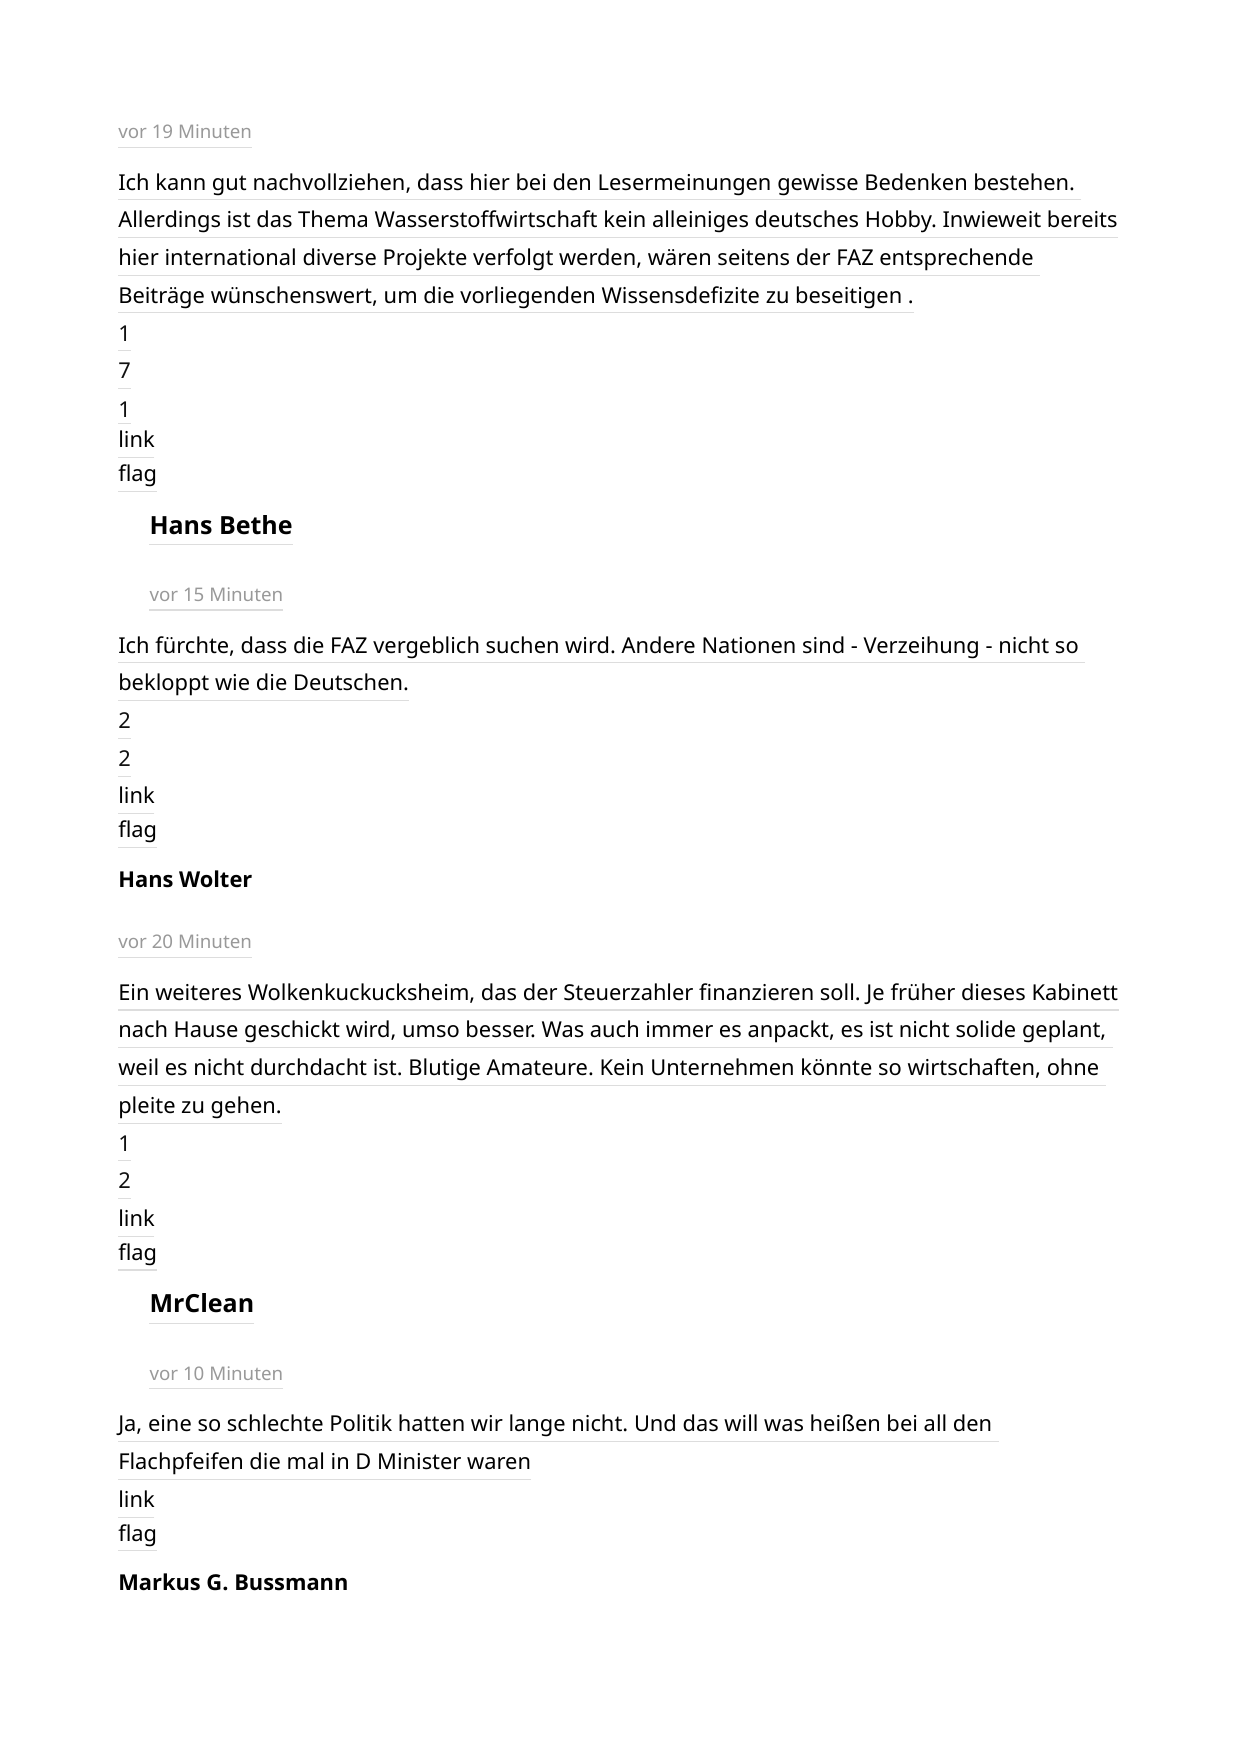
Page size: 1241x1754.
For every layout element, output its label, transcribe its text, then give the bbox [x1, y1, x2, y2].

text 1 [118, 317, 1122, 351]
text Ich kann gut nachvollziehen, dass hier bei den Lesermeinungen gewisse Bedenken bestehen. Allerdings ist das Thema Wasserstoffwirtschaft kein alleiniges deutsches Hobby. Inwieweit bereits hier international diverse Projekte verfolgt werden, wären seitens der FAZ entsprechende Beiträge wünschenswert, um die vorliegenden Wissensdefizite zu beseitigen . [118, 167, 1122, 313]
text vor 20 Minuten [118, 928, 1117, 958]
text 1 [118, 393, 1122, 424]
text flag [118, 814, 1122, 848]
text link [118, 1484, 1122, 1518]
text vor 15 Minuten [149, 581, 1117, 611]
text Hans Wolter [118, 864, 1122, 893]
text 7 [118, 355, 1122, 389]
text link [118, 1203, 1122, 1237]
text flag [118, 458, 1122, 492]
text flag [118, 1518, 1122, 1551]
text 2 [118, 705, 1122, 739]
text vor 19 Minuten [118, 118, 1117, 148]
text Ich fürchte, dass die FAZ vergeblich suchen wird. Andere Nationen sind - Verzeihung - nicht so bekloppt wie die Deutschen. [118, 630, 1122, 701]
text Hans Bethe [149, 507, 1122, 545]
text 2 [118, 1165, 1122, 1199]
text Ein weiteres Wolkenkuckucksheim, das der Steuerzahler finanzieren soll. Je früher dieses Kabinett nach Hause geschickt wird, umso besser. Was auch immer es anpackt, es ist nicht solide geplant, weil es nicht durchdacht ist. Blutige Amateure. Kein Unternehmen könnte so wirtschaften, ohne pleite zu gehen. [118, 977, 1122, 1124]
text Markus G. Bussmann [118, 1567, 1122, 1597]
text 2 [118, 743, 1122, 777]
text link [118, 424, 1122, 458]
text MrClean [149, 1286, 1122, 1324]
text link [118, 781, 1122, 814]
text flag [118, 1237, 1122, 1271]
text 1 [118, 1128, 1122, 1161]
text Ja, eine so schlechte Politik hatten wir lange nicht. Und das will was heißen bei all den Flachpfeifen die mal in D Minister waren [118, 1408, 1122, 1480]
text vor 10 Minuten [149, 1360, 1117, 1389]
